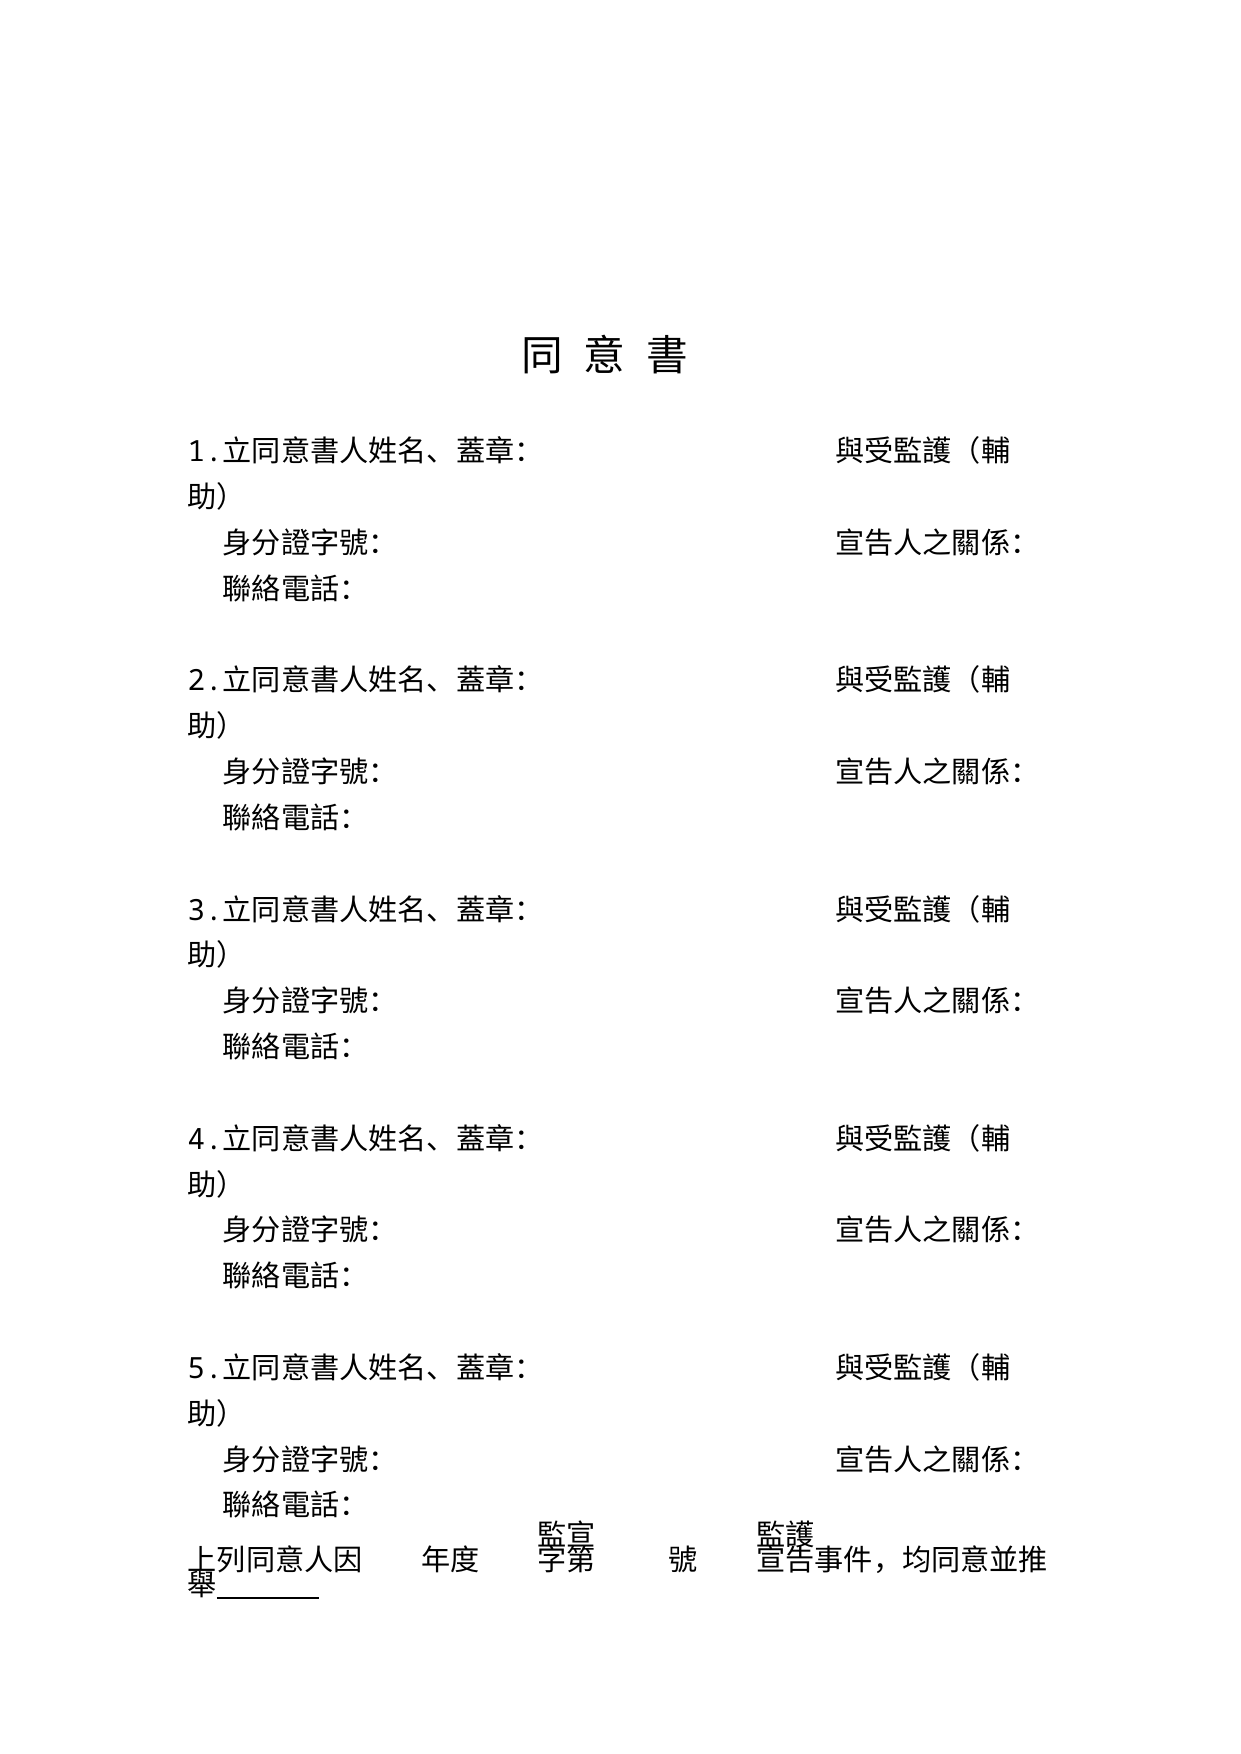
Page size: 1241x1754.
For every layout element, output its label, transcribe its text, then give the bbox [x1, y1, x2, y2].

text 聯絡電話： [187, 562, 1053, 608]
text 聯絡電話： [187, 792, 1053, 837]
text 1.立同意書人姓名、蓋章： 與受監護（輔助） [187, 425, 1053, 517]
text 身分證字號： 宣告人之關係： [187, 1433, 1053, 1479]
text 身分證字號： 宣告人之關係： [187, 746, 1053, 792]
text 監宣 監護 [187, 1525, 1053, 1550]
text 2.立同意書人姓名、蓋章： 與受監護（輔助） [187, 654, 1053, 746]
text 同 意 書 [187, 333, 1053, 379]
text 聯絡電話： [187, 1021, 1053, 1067]
text 3.立同意書人姓名、蓋章： 與受監護（輔助） [187, 883, 1053, 975]
text 4.立同意書人姓名、蓋章： 與受監護（輔助） [187, 1112, 1053, 1204]
text 身分證字號： 宣告人之關係： [187, 517, 1053, 562]
text 聯絡電話： [187, 1479, 1053, 1525]
text 身分證字號： 宣告人之關係： [187, 975, 1053, 1021]
text 5.立同意書人姓名、蓋章： 與受監護（輔助） [187, 1342, 1053, 1433]
text 身分證字號： 宣告人之關係： [187, 1204, 1053, 1250]
text 上列同意人因 年度 字第 號 宣告事件，均同意並推舉 [187, 1550, 1053, 1600]
text 聯絡電話： [187, 1250, 1053, 1296]
